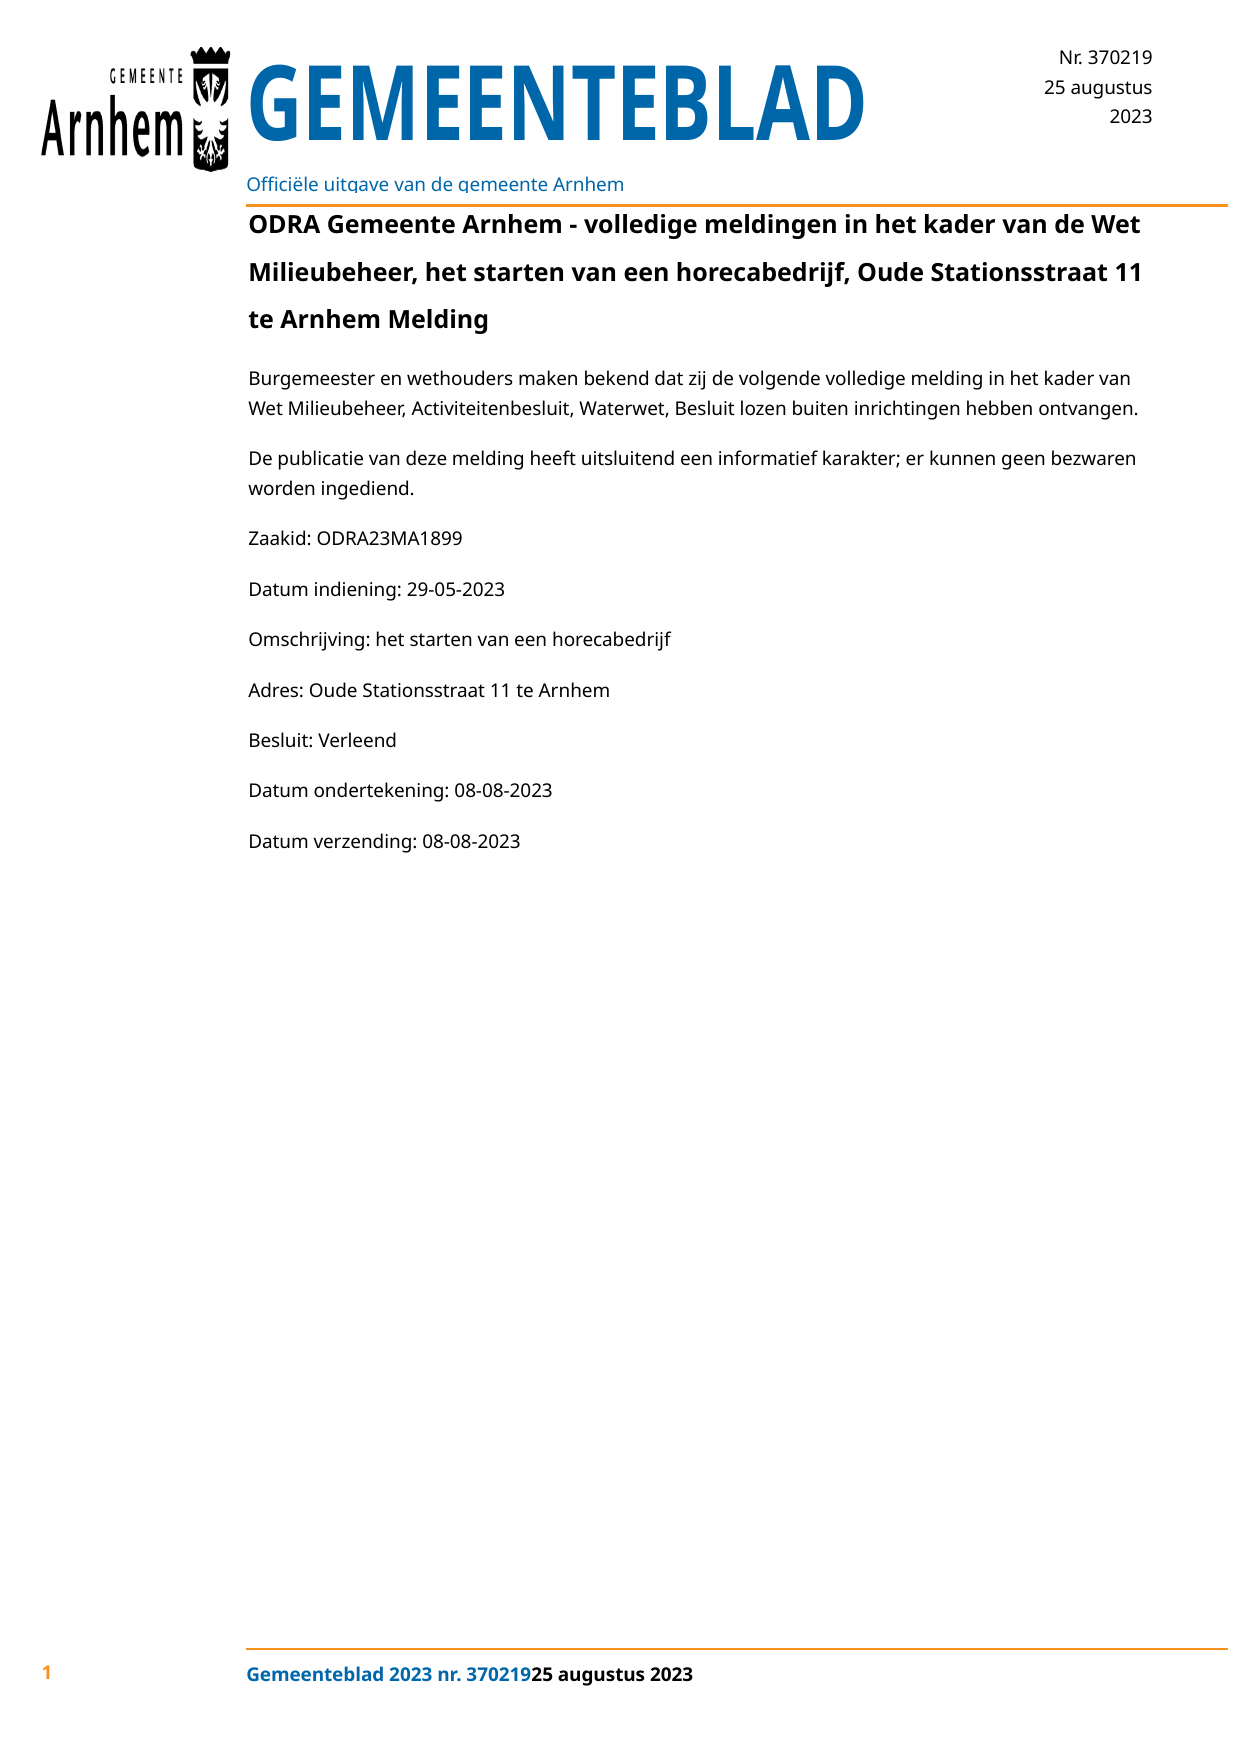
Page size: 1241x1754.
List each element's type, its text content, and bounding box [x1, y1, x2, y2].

text ODRA Gemeente Arnhem - volledige meldingen in het kader van de Wet Milieubeheer, het starten van een horecabedrijf, Oude Stationsstraat 11 te Arnhem Melding [248, 207, 1152, 336]
picture [41, 47, 231, 172]
text Burgemeester en wethouders maken bekend dat zij de volgende volledige melding in het kader van Wet Milieubeheer, Activiteitenbesluit, Waterwet, Besluit lozen buiten inrichtingen hebben ontvangen. [248, 366, 1152, 421]
text Adres: Oude Stationsstraat 11 te Arnhem [248, 677, 1152, 702]
text Besluit: Verleend [248, 727, 1152, 753]
text De publicatie van deze melding heeft uitsluitend een informatief karakter; er kunnen geen bezwaren worden ingediend. [248, 446, 1152, 501]
text Datum ondertekening: 08-08-2023 [248, 778, 1152, 803]
text Datum verzending: 08-08-2023 [248, 828, 1152, 854]
text Datum indiening: 29-05-2023 [248, 576, 1152, 602]
text Zaakid: ODRA23MA1899 [248, 526, 1152, 551]
text Omschrijving: het starten van een horecabedrijf [248, 626, 1152, 652]
